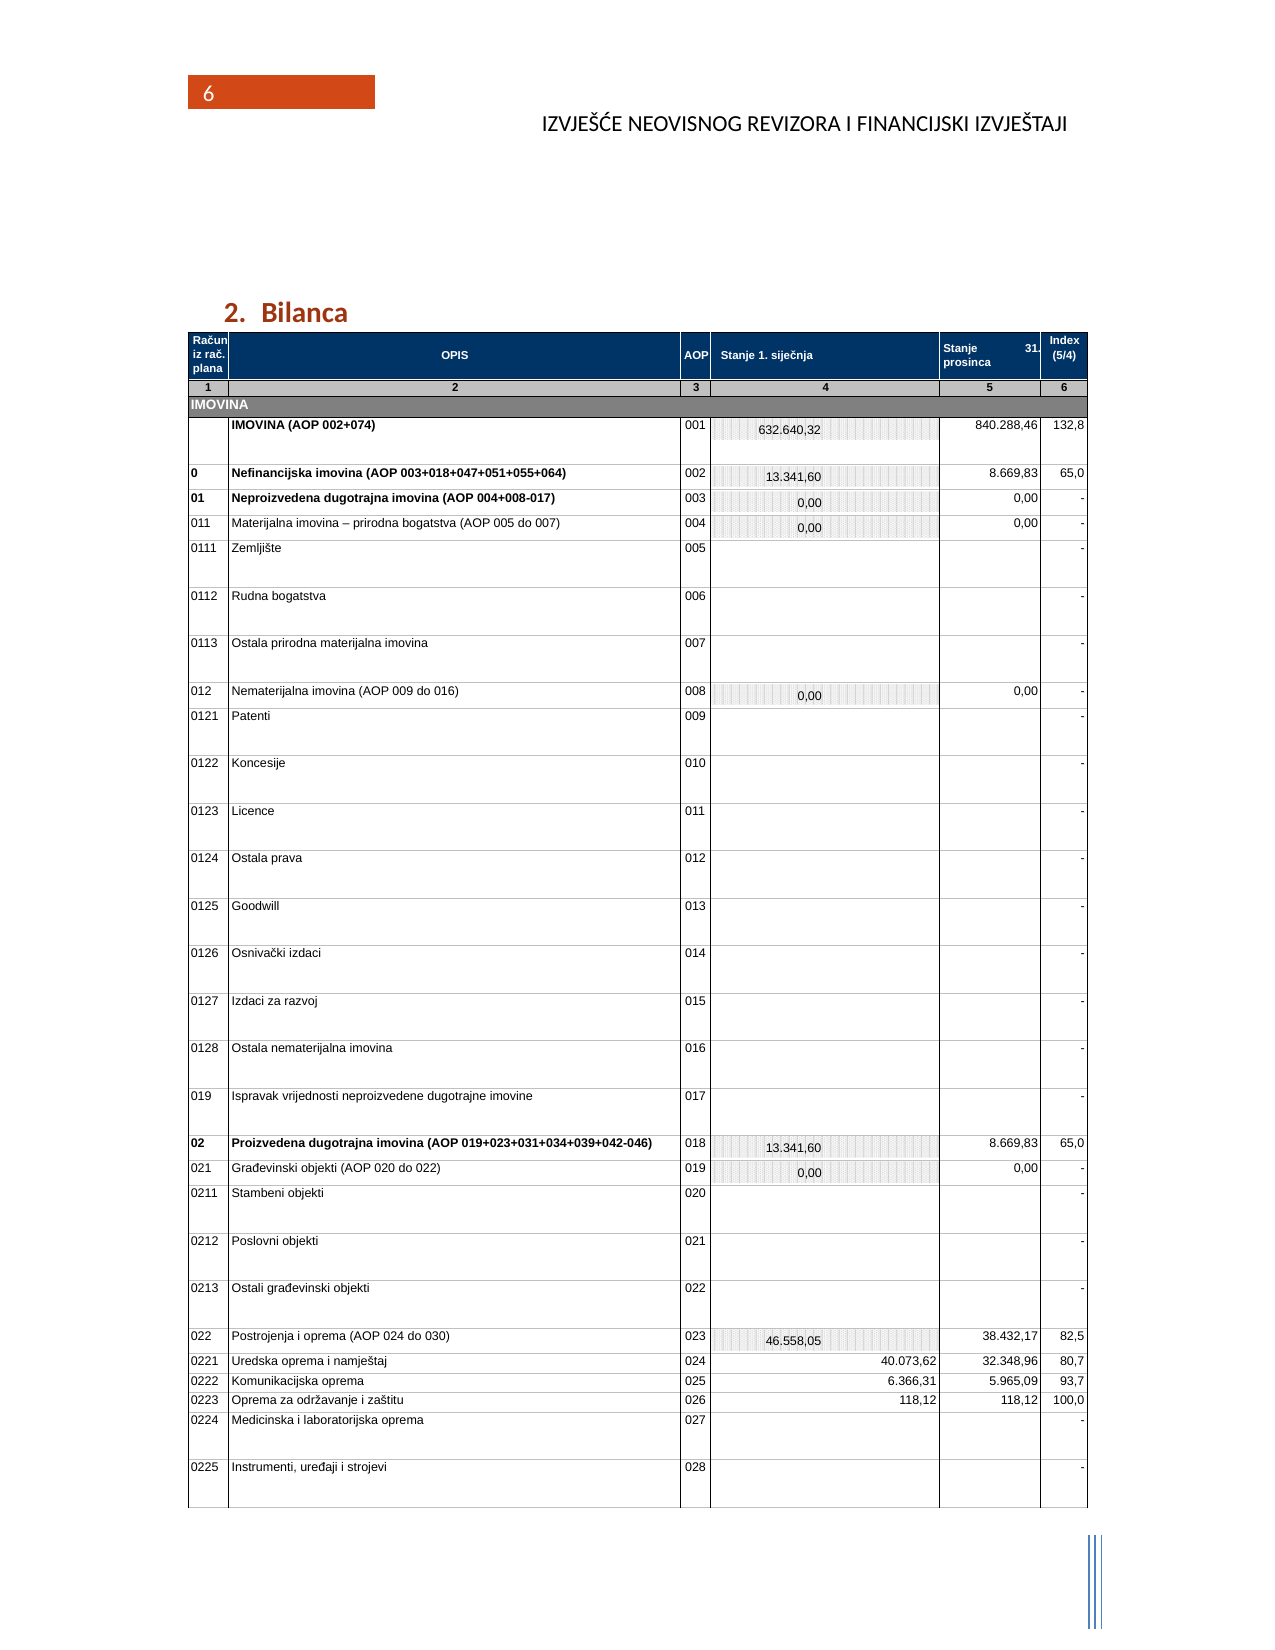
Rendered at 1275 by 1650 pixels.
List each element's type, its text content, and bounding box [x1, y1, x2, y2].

table_cell 0211 [189, 1186, 228, 1233]
table_cell 118,12 [711, 1393, 939, 1412]
table_cell Stambeni objekti [229, 1186, 680, 1233]
table_cell Materijalna imovina – prirodna bogatstva (AOP 005 do 007) [229, 516, 680, 540]
table_cell - [1041, 516, 1087, 540]
table_cell 93,7 [1041, 1374, 1087, 1392]
table_cell [940, 756, 1040, 802]
table_cell 80,7 [1041, 1354, 1087, 1372]
table_cell - [1041, 946, 1087, 992]
table_cell [711, 851, 939, 897]
table_cell 0125 [189, 899, 228, 945]
table_cell [711, 899, 939, 945]
table_cell 6 [1041, 381, 1087, 396]
table_cell 028 [681, 1460, 710, 1507]
table_cell Poslovni objekti [229, 1234, 680, 1280]
table_cell Ispravak vrijednosti neproizvedene dugotrajne imovine [229, 1089, 680, 1135]
table_cell 003 [681, 490, 710, 515]
table_cell [711, 1089, 939, 1135]
table_cell Oprema za održavanje i zaštitu [229, 1393, 680, 1412]
table_cell 0127 [189, 994, 228, 1040]
table_cell 0121 [189, 709, 228, 755]
table_cell 0111 [189, 541, 228, 587]
table_cell 006 [681, 588, 710, 635]
table_cell [711, 804, 939, 850]
table_cell Patenti [229, 709, 680, 755]
table_cell Koncesije [229, 756, 680, 802]
table_cell 8.669,83 [940, 465, 1040, 489]
table_cell [711, 1041, 939, 1087]
table_cell 100,0 [1041, 1393, 1087, 1412]
table_cell IMOVINA (AOP 002+074) [229, 418, 680, 464]
table_cell 026 [681, 1393, 710, 1412]
table_cell 0221 [189, 1354, 228, 1372]
table_cell [711, 756, 939, 802]
table_cell 0113 [189, 636, 228, 682]
table_cell [711, 1234, 939, 1280]
table_cell 0122 [189, 756, 228, 802]
table_cell - [1041, 1161, 1087, 1185]
table_cell 012 [681, 851, 710, 897]
table_header AOP [681, 333, 710, 379]
table_cell - [1041, 756, 1087, 802]
table_cell 0 [189, 465, 228, 489]
table_cell 017 [681, 1089, 710, 1135]
table_cell 022 [189, 1329, 228, 1353]
table_cell 65,0 [1041, 1136, 1087, 1160]
table_cell 013 [681, 899, 710, 945]
table_cell Izdaci za razvoj [229, 994, 680, 1040]
table_cell - [1041, 1281, 1087, 1328]
table_cell [711, 994, 939, 1040]
table_cell [940, 1460, 1040, 1507]
table_cell - [1041, 994, 1087, 1040]
table_cell 5 [940, 381, 1040, 396]
table_cell 018 [681, 1136, 710, 1160]
table_cell Komunikacijska oprema [229, 1374, 680, 1392]
table_cell [940, 851, 1040, 897]
table_cell 019 [189, 1089, 228, 1135]
table_cell 132,8 [1041, 418, 1087, 464]
table_cell 0,00 [940, 1161, 1040, 1185]
table_cell 0,00 [940, 516, 1040, 540]
table_cell [940, 804, 1040, 850]
table_cell [940, 1234, 1040, 1280]
table_cell Goodwill [229, 899, 680, 945]
table_cell 019 [681, 1161, 710, 1185]
table_cell 016 [681, 1041, 710, 1087]
table_cell Proizvedena dugotrajna imovina (AOP 019+023+031+034+039+042-046) [229, 1136, 680, 1160]
table_cell [940, 899, 1040, 945]
table_cell 020 [681, 1186, 710, 1233]
table_cell [940, 709, 1040, 755]
table_cell 0213 [189, 1281, 228, 1328]
table_cell 021 [189, 1161, 228, 1185]
table_cell 010 [681, 756, 710, 802]
table_cell [711, 946, 939, 992]
table_cell Instrumenti, uređaji i strojevi [229, 1460, 680, 1507]
table_cell - [1041, 1234, 1087, 1280]
table_cell 012 [189, 683, 228, 707]
table_cell 0126 [189, 946, 228, 992]
table_cell Postrojenja i oprema (AOP 024 do 030) [229, 1329, 680, 1353]
table_cell 025 [681, 1374, 710, 1392]
table_cell 32.348,96 [940, 1354, 1040, 1372]
table_cell 2 [229, 381, 680, 396]
table_cell 0128 [189, 1041, 228, 1087]
table_cell [711, 1413, 939, 1459]
table_cell 027 [681, 1413, 710, 1459]
table_cell Rudna bogatstva [229, 588, 680, 635]
table_cell - [1041, 1413, 1087, 1459]
table_cell 0,00 [940, 490, 1040, 515]
table_cell [940, 946, 1040, 992]
table_cell [940, 1186, 1040, 1233]
table_header Index (5/4) [1041, 333, 1087, 379]
table_cell Ostali građevinski objekti [229, 1281, 680, 1328]
table_cell [711, 588, 939, 635]
table_cell 40.073,62 [711, 1354, 939, 1372]
table_cell - [1041, 588, 1087, 635]
table_cell 6.366,31 [711, 1374, 939, 1392]
table_cell [940, 636, 1040, 682]
table_cell [940, 541, 1040, 587]
table_cell [711, 1186, 939, 1233]
table_cell 021 [681, 1234, 710, 1280]
table_cell 840.288,46 [940, 418, 1040, 464]
table_cell Medicinska i laboratorijska oprema [229, 1413, 680, 1459]
table_cell 011 [681, 804, 710, 850]
table_cell - [1041, 899, 1087, 945]
table_cell - [1041, 683, 1087, 707]
table_cell Neproizvedena dugotrajna imovina (AOP 004+008-017) [229, 490, 680, 515]
table_cell 007 [681, 636, 710, 682]
table_cell - [1041, 636, 1087, 682]
table_cell 0124 [189, 851, 228, 897]
table_cell Nefinancijska imovina (AOP 003+018+047+051+055+064) [229, 465, 680, 489]
table_cell 4 [711, 381, 939, 396]
table_cell 0212 [189, 1234, 228, 1280]
table_cell 8.669,83 [940, 1136, 1040, 1160]
table_header Stanje 1. siječnja [711, 333, 939, 379]
table_cell 82,5 [1041, 1329, 1087, 1353]
table_cell Zemljište [229, 541, 680, 587]
table_cell [940, 1413, 1040, 1459]
table_cell [940, 1089, 1040, 1135]
table_cell Uredska oprema i namještaj [229, 1354, 680, 1372]
table_cell 5.965,09 [940, 1374, 1040, 1392]
table_cell - [1041, 1089, 1087, 1135]
table_cell 0224 [189, 1413, 228, 1459]
table_cell 0225 [189, 1460, 228, 1507]
table_cell Ostala nematerijalna imovina [229, 1041, 680, 1087]
table_cell IMOVINA [189, 397, 1087, 417]
table_cell Građevinski objekti (AOP 020 do 022) [229, 1161, 680, 1185]
table_cell [711, 709, 939, 755]
table_cell 1 [189, 381, 228, 396]
table_cell 3 [681, 381, 710, 396]
table_cell [940, 994, 1040, 1040]
table_cell - [1041, 804, 1087, 850]
table_cell 02 [189, 1136, 228, 1160]
table_cell [711, 541, 939, 587]
table_cell 011 [189, 516, 228, 540]
table_cell 65,0 [1041, 465, 1087, 489]
table_cell Ostala prirodna materijalna imovina [229, 636, 680, 682]
table_cell [940, 588, 1040, 635]
table_cell 0222 [189, 1374, 228, 1392]
table_cell [189, 418, 228, 464]
table_cell - [1041, 709, 1087, 755]
table_header Račun iz rač. plana [189, 333, 228, 379]
table_cell 004 [681, 516, 710, 540]
table_cell 014 [681, 946, 710, 992]
table_cell - [1041, 1186, 1087, 1233]
table_header Stanje 31. prosinca [940, 333, 1040, 379]
subtitle Bilanca [223, 294, 1275, 330]
table_cell [940, 1281, 1040, 1328]
table_cell [940, 1041, 1040, 1087]
table_cell Ostala prava [229, 851, 680, 897]
table_cell [711, 1281, 939, 1328]
table_cell [711, 636, 939, 682]
table_cell Licence [229, 804, 680, 850]
table_header OPIS [229, 333, 680, 379]
table_cell - [1041, 1041, 1087, 1087]
table_cell - [1041, 490, 1087, 515]
table_cell 0223 [189, 1393, 228, 1412]
table_cell [711, 1460, 939, 1507]
table_cell 024 [681, 1354, 710, 1372]
table_cell 002 [681, 465, 710, 489]
table_cell 001 [681, 418, 710, 464]
table_cell 01 [189, 490, 228, 515]
table_cell - [1041, 541, 1087, 587]
table_cell 0,00 [940, 683, 1040, 707]
table_cell 38.432,17 [940, 1329, 1040, 1353]
table_cell [711, 440, 939, 464]
table_cell Nematerijalna imovina (AOP 009 do 016) [229, 683, 680, 707]
table_cell - [1041, 851, 1087, 897]
table_cell - [1041, 1460, 1087, 1507]
table_cell 005 [681, 541, 710, 587]
table_cell 023 [681, 1329, 710, 1353]
table_cell 015 [681, 994, 710, 1040]
table_cell 118,12 [940, 1393, 1040, 1412]
table_cell Osnivački izdaci [229, 946, 680, 992]
table_cell 0123 [189, 804, 228, 850]
table_cell 008 [681, 683, 710, 707]
table_cell 009 [681, 709, 710, 755]
table_cell 0112 [189, 588, 228, 635]
table_cell 022 [681, 1281, 710, 1328]
